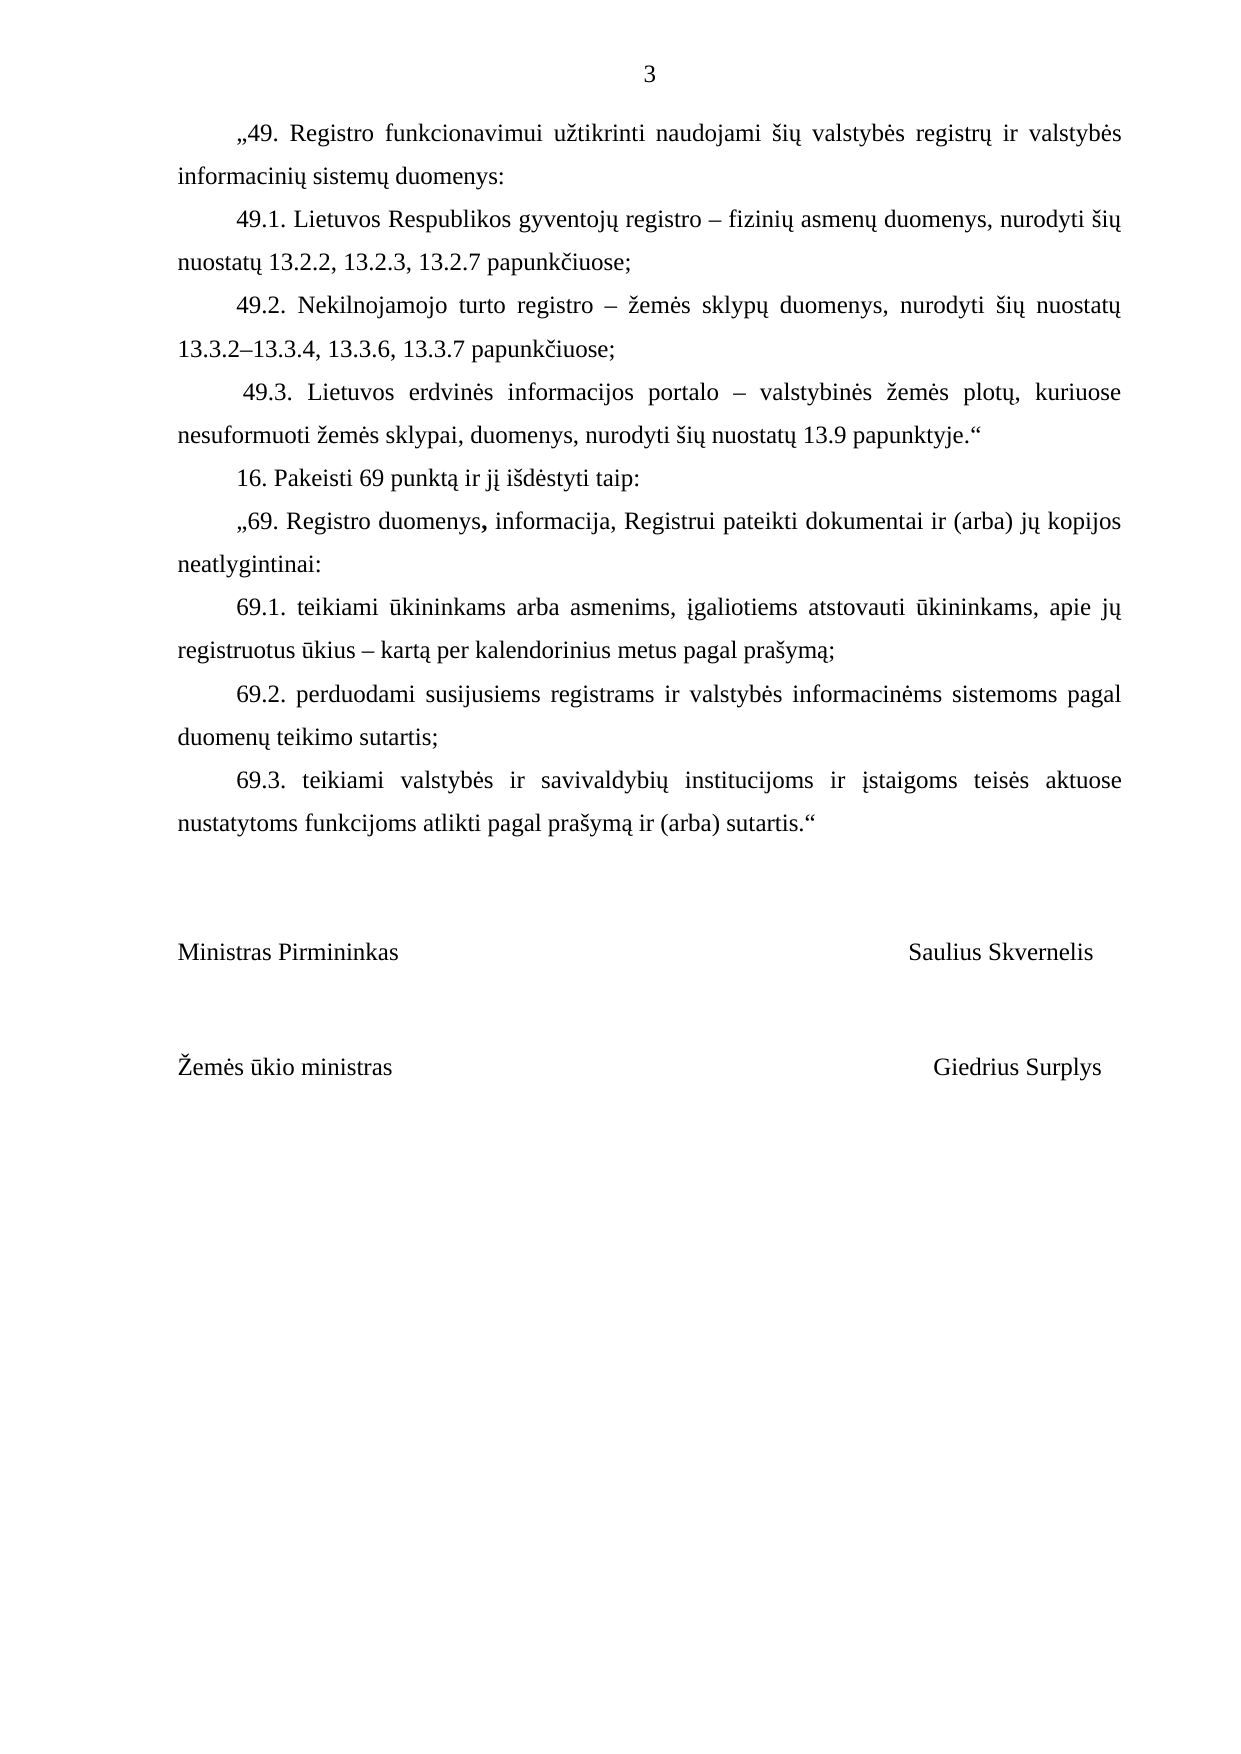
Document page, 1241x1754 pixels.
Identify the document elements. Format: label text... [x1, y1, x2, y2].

text 49.1. Lietuvos Respublikos gyventojų registro – fizinių asmenų duomenys, nurodyti šių nuostatų 13.2.2, 13.2.3, 13.2.7 papunkčiuose; [177, 204, 1122, 276]
text „49. Registro funkcionavimui užtikrinti naudojami šių valstybės registrų ir valstybės informacinių sistemų duomenys: [177, 118, 1122, 190]
text 49.3. Lietuvos erdvinės informacijos portalo – valstybinės žemės plotų, kuriuose nesuformuoti žemės sklypai, duomenys, nurodyti šių nuostatų 13.9 papunktyje.“ [177, 377, 1122, 449]
text Žemės ūkio ministras Giedrius Surplys [177, 1052, 1122, 1081]
text 69.3. teikiami valstybės ir savivaldybių institucijoms ir įstaigoms teisės aktuose nustatytoms funkcijoms atlikti pagal prašymą ir (arba) sutartis.“ [177, 765, 1122, 837]
text 69.2. perduodami susijusiems registrams ir valstybės informacinėms sistemoms pagal duomenų teikimo sutartis; [177, 679, 1122, 751]
text „69. Registro duomenys, informacija, Registrui pateikti dokumentai ir (arba) jų kopijos neatlygintinai: [177, 506, 1122, 578]
text 16. Pakeisti 69 punktą ir jį išdėstyti taip: [177, 463, 1122, 492]
text 69.1. teikiami ūkininkams arba asmenims, įgaliotiems atstovauti ūkininkams, apie jų registruotus ūkius – kartą per kalendorinius metus pagal prašymą; [177, 592, 1122, 664]
text Ministras Pirmininkas Saulius Skvernelis [177, 937, 1122, 966]
text 49.2. Nekilnojamojo turto registro – žemės sklypų duomenys, nurodyti šių nuostatų 13.3.2–13.3.4, 13.3.6, 13.3.7 papunkčiuose; [177, 291, 1122, 362]
